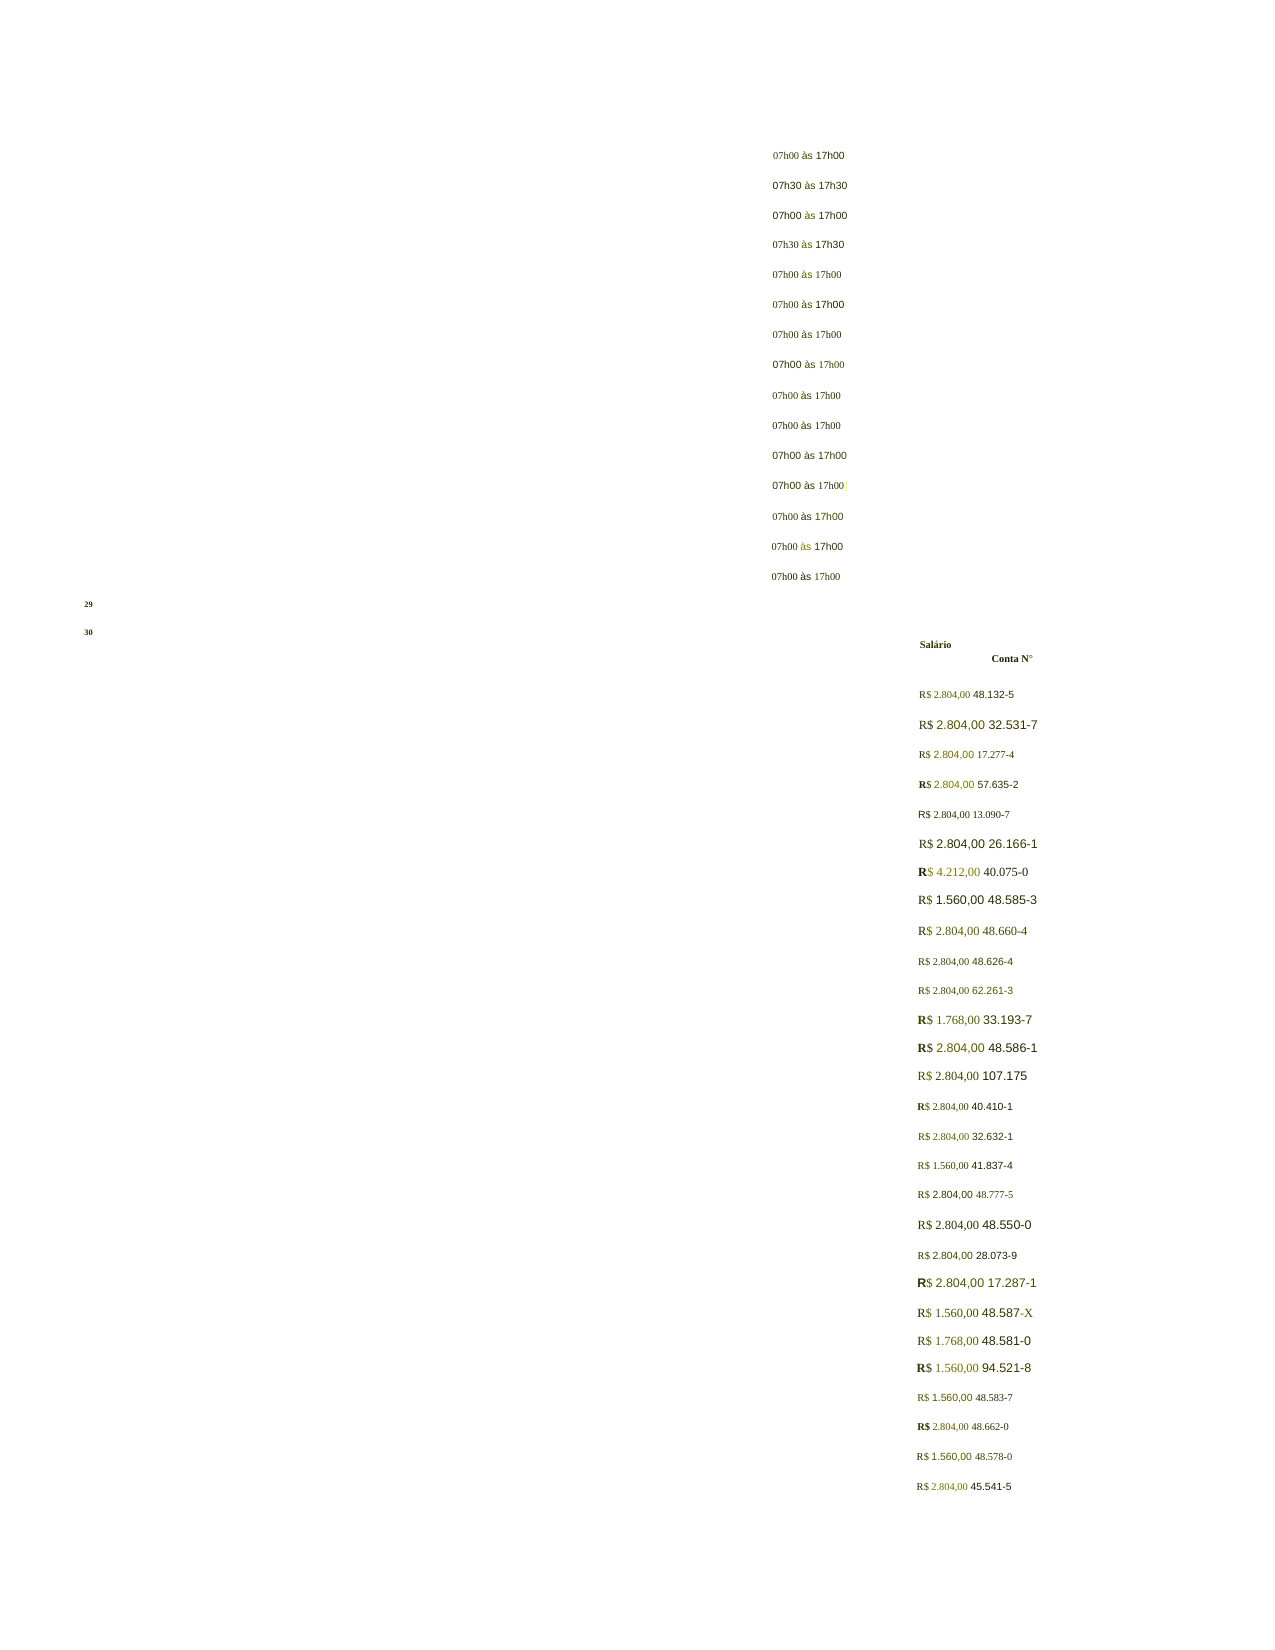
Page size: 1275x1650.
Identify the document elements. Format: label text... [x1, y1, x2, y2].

text 07h00 às 17h00 [772, 210, 913, 222]
text R$ 2.804,00 48.660-4 [918, 923, 1084, 938]
text R$ 1.560,00 48.578-0 [916, 1451, 1083, 1463]
text R$ 2.804,00 32.632-1 [918, 1130, 1083, 1142]
text 07h00 às 17h00 [772, 450, 913, 462]
text 07h00 às 17h00] [772, 480, 917, 492]
text R$ 4.212,00 40.075-0 [918, 865, 1084, 879]
text R$ 2.804,00 28.073-9 [917, 1249, 1084, 1262]
text Salário [919, 639, 994, 651]
text R$ 1.560,00 94.521-8 [916, 1361, 1083, 1375]
text 07h00 às 17h00 [772, 510, 913, 522]
text R$ 2.804,00 48.550-0 [917, 1218, 1083, 1232]
text 07h30 às 17h30 [772, 239, 914, 251]
text R$ 2.804,00 48.777-5 [917, 1189, 1083, 1201]
text R$ 1.768,00 48.581-0 [917, 1334, 1083, 1348]
text R$ 2.804,00 26.166-1 [918, 837, 1083, 851]
text 07h00 às 17h00 [772, 268, 914, 281]
text R$ 1.560,00 41.837-4 [917, 1159, 1084, 1171]
text R$ 2.804,00 48.626-4 [918, 955, 1084, 967]
text 07h00 às 17h00 [772, 420, 913, 432]
text R$ 2.804,00 48.132-5 [919, 688, 1084, 701]
text 07h00 às 17h00 [772, 359, 913, 371]
text R$ 2.804,00 17.277-4 [918, 749, 1086, 761]
text 07h00 às 17h00 [771, 541, 913, 553]
text 07h00 às 17h00 [772, 299, 914, 311]
text R$ 2.804,00 40.410-1 [917, 1100, 1083, 1112]
text R$ 2.804,00 62.261-3 [918, 984, 1084, 997]
text 07h00 às 17h00 [771, 571, 913, 583]
text 07h00 às 17h00 [772, 329, 913, 341]
text R$ 1.560,00 48.585-3 [918, 893, 1083, 907]
text R$ 2.804,00 48.586-1 [917, 1041, 1083, 1055]
text R$ 2.804,00 32.531-7 [918, 717, 1085, 732]
text R$ 2.804,00 45.541-5 [916, 1481, 1083, 1493]
text R$ 2.804,00 13.090-7 [918, 808, 1086, 821]
text 29 [84, 599, 132, 609]
text R$ 2.804,00 48.662-0 [917, 1421, 1083, 1433]
text R$ 2.804,00 57.635-2 [918, 779, 1084, 791]
text R$ 1.560,00 48.583-7 [917, 1391, 1083, 1403]
text R$ 1.768,00 33.193-7 [917, 1013, 1084, 1027]
text R$ 2.804,00 17.287-1 [917, 1275, 1083, 1290]
text R$ 2.804,00 107.175 [917, 1068, 1078, 1083]
text 07h30 às 17h30 [772, 180, 913, 192]
text 07h00 às 17h00 [772, 390, 913, 402]
text R$ 1.560,00 48.587-X [917, 1305, 1084, 1320]
text Conta N° [991, 653, 1078, 665]
text 07h00 às 17h00 [773, 150, 914, 162]
text 30 [84, 628, 132, 638]
